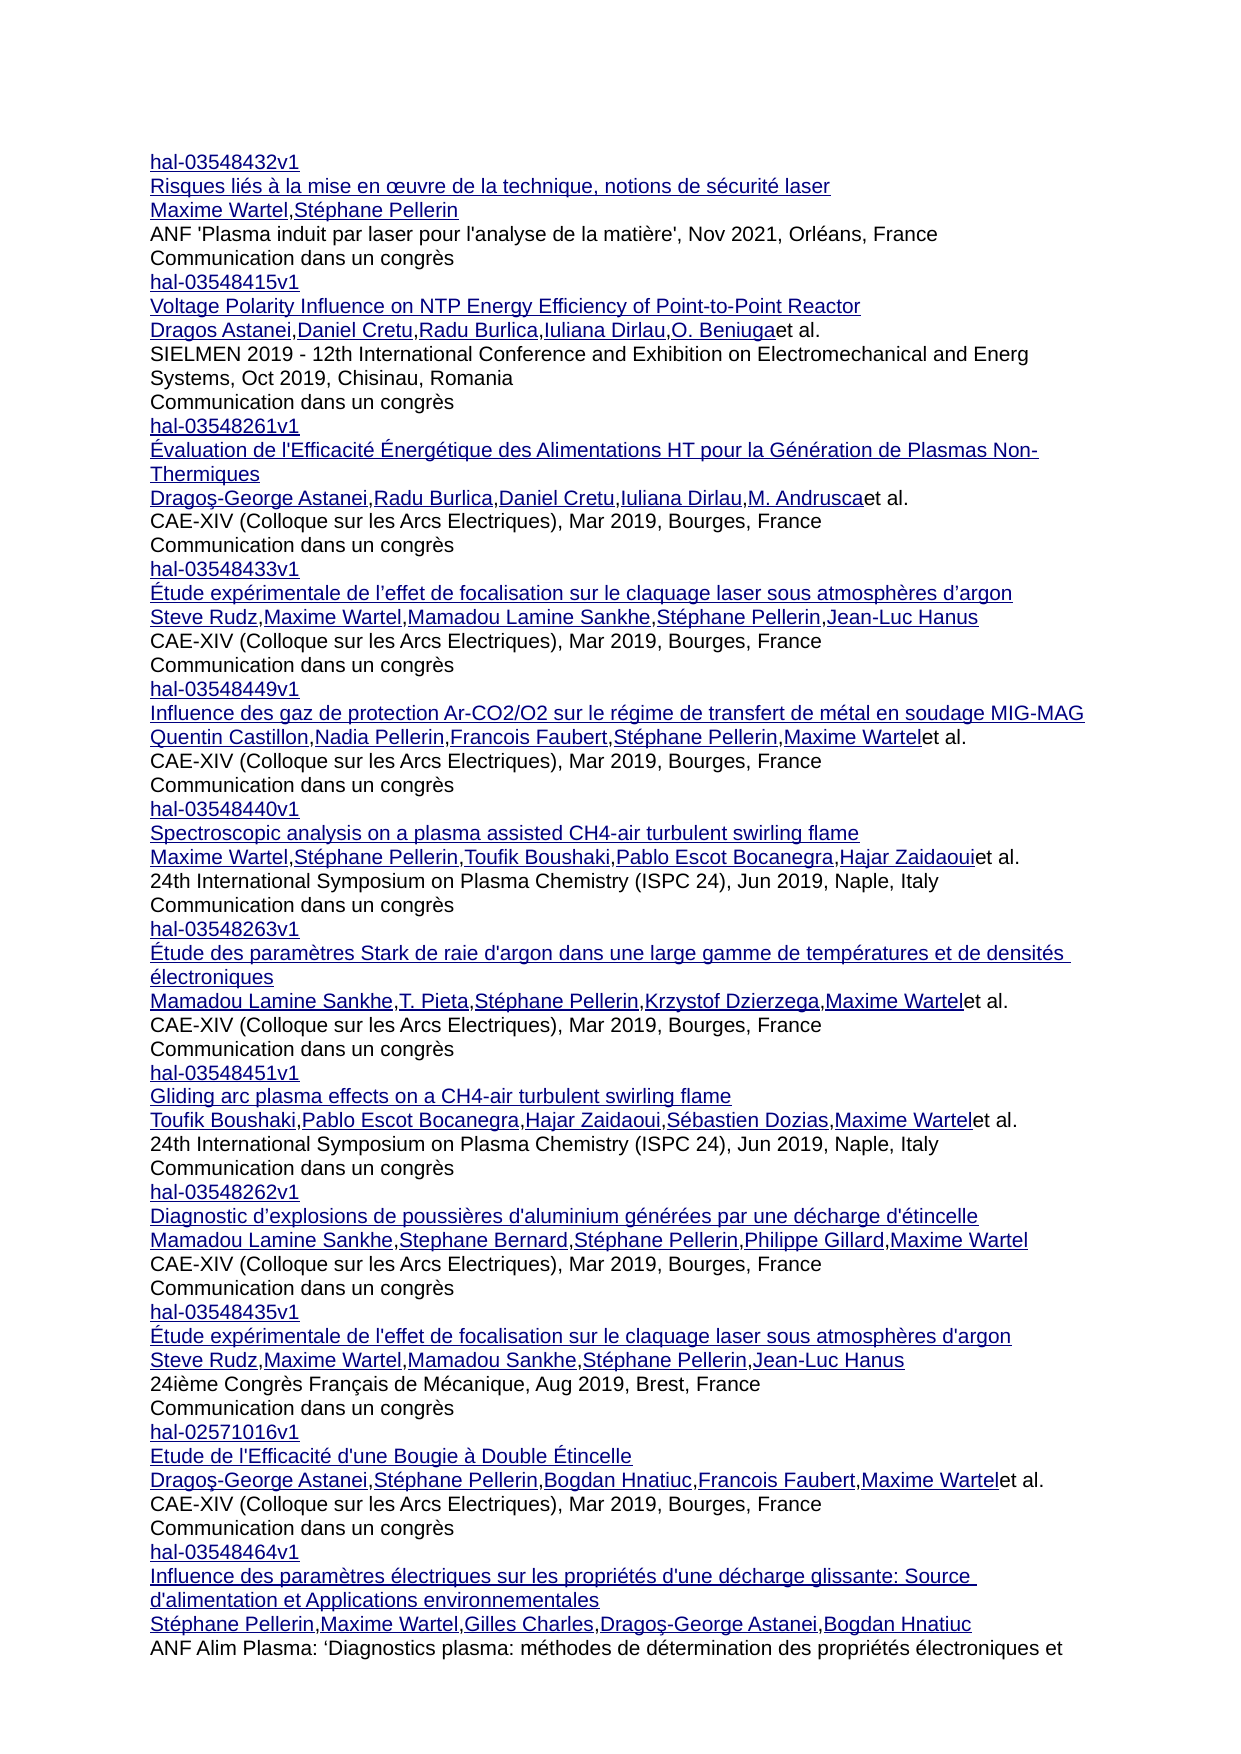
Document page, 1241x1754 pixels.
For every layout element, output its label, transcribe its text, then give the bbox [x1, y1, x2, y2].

table_cell Voltage Polarity Influence on NTP Energy Efficiency of Point-to-Point Reactor Dragos Astanei,Daniel Cretu,Radu Burlica,Iuliana Dirlau,O. Beniugaet al. SIELMEN 2019 - 12th International Conference and Exhibition on Electromechanical and Energ Systems, Oct 2019, Chisinau, Romania Communication dans un congrès hal-03548261v1 [150, 294, 1090, 437]
table_cell Diagnostic d’explosions de poussières d'aluminium générées par une décharge d'étincelle Mamadou Lamine Sankhe,Stephane Bernard,Stéphane Pellerin,Philippe Gillard,Maxime Wartel CAE-XIV (Colloque sur les Arcs Electriques), Mar 2019, Bourges, France Communication dans un congrès hal-03548435v1 [150, 1204, 1090, 1324]
table_cell Risques liés à la mise en œuvre de la technique, notions de sécurité laser Maxime Wartel,Stéphane Pellerin ANF 'Plasma induit par laser pour l'analyse de la matière', Nov 2021, Orléans, France Communication dans un congrès hal-03548415v1 [150, 174, 1090, 294]
table_cell Étude expérimentale de l'effet de focalisation sur le claquage laser sous atmosphères d'argon Steve Rudz,Maxime Wartel,Mamadou Sankhe,Stéphane Pellerin,Jean-Luc Hanus 24ième Congrès Français de Mécanique, Aug 2019, Brest, France Communication dans un congrès hal-02571016v1 [150, 1324, 1090, 1444]
table_cell Évaluation de l'Efficacité Énergétique des Alimentations HT pour la Génération de Plasmas Non-Thermiques Dragoş-George Astanei,Radu Burlica,Daniel Cretu,Iuliana Dirlau,M. Andruscaet al. CAE-XIV (Colloque sur les Arcs Electriques), Mar 2019, Bourges, France Communication dans un congrès hal-03548433v1 [150, 438, 1090, 581]
table_cell Influence des paramètres électriques sur les propriétés d'une décharge glissante: Source d'alimentation et Applications environnementales Stéphane Pellerin,Maxime Wartel,Gilles Charles,Dragoş-George Astanei,Bogdan Hnatiuc ANF Alim Plasma: ‘Diagnostics plasma: méthodes de détermination des propriétés électroniques et [150, 1564, 1090, 1659]
table_cell hal-03548432v1 [150, 150, 1090, 174]
table_cell Spectroscopic analysis on a plasma assisted CH4-air turbulent swirling flame Maxime Wartel,Stéphane Pellerin,Toufik Boushaki,Pablo Escot Bocanegra,Hajar Zaidaouiet al. 24th International Symposium on Plasma Chemistry (ISPC 24), Jun 2019, Naple, Italy Communication dans un congrès hal-03548263v1 [150, 821, 1090, 941]
table_cell Etude de l'Efficacité d'une Bougie à Double Étincelle Dragoş-George Astanei,Stéphane Pellerin,Bogdan Hnatiuc,Francois Faubert,Maxime Wartelet al. CAE-XIV (Colloque sur les Arcs Electriques), Mar 2019, Bourges, France Communication dans un congrès hal-03548464v1 [150, 1444, 1090, 1563]
table_cell Gliding arc plasma effects on a CH4-air turbulent swirling flame Toufik Boushaki,Pablo Escot Bocanegra,Hajar Zaidaoui,Sébastien Dozias,Maxime Wartelet al. 24th International Symposium on Plasma Chemistry (ISPC 24), Jun 2019, Naple, Italy Communication dans un congrès hal-03548262v1 [150, 1084, 1090, 1204]
table_cell Étude expérimentale de l’effet de focalisation sur le claquage laser sous atmosphères d’argon Steve Rudz,Maxime Wartel,Mamadou Lamine Sankhe,Stéphane Pellerin,Jean-Luc Hanus CAE-XIV (Colloque sur les Arcs Electriques), Mar 2019, Bourges, France Communication dans un congrès hal-03548449v1 [150, 581, 1090, 701]
table_cell Étude des paramètres Stark de raie d'argon dans une large gamme de températures et de densités électroniques Mamadou Lamine Sankhe,T. Pieta,Stéphane Pellerin,Krzystof Dzierzega,Maxime Wartelet al. CAE-XIV (Colloque sur les Arcs Electriques), Mar 2019, Bourges, France Communication dans un congrès hal-03548451v1 [150, 941, 1090, 1084]
table_cell Influence des gaz de protection Ar-CO2/O2 sur le régime de transfert de métal en soudage MIG-MAG Quentin Castillon,Nadia Pellerin,Francois Faubert,Stéphane Pellerin,Maxime Wartelet al. CAE-XIV (Colloque sur les Arcs Electriques), Mar 2019, Bourges, France Communication dans un congrès hal-03548440v1 [150, 701, 1090, 821]
